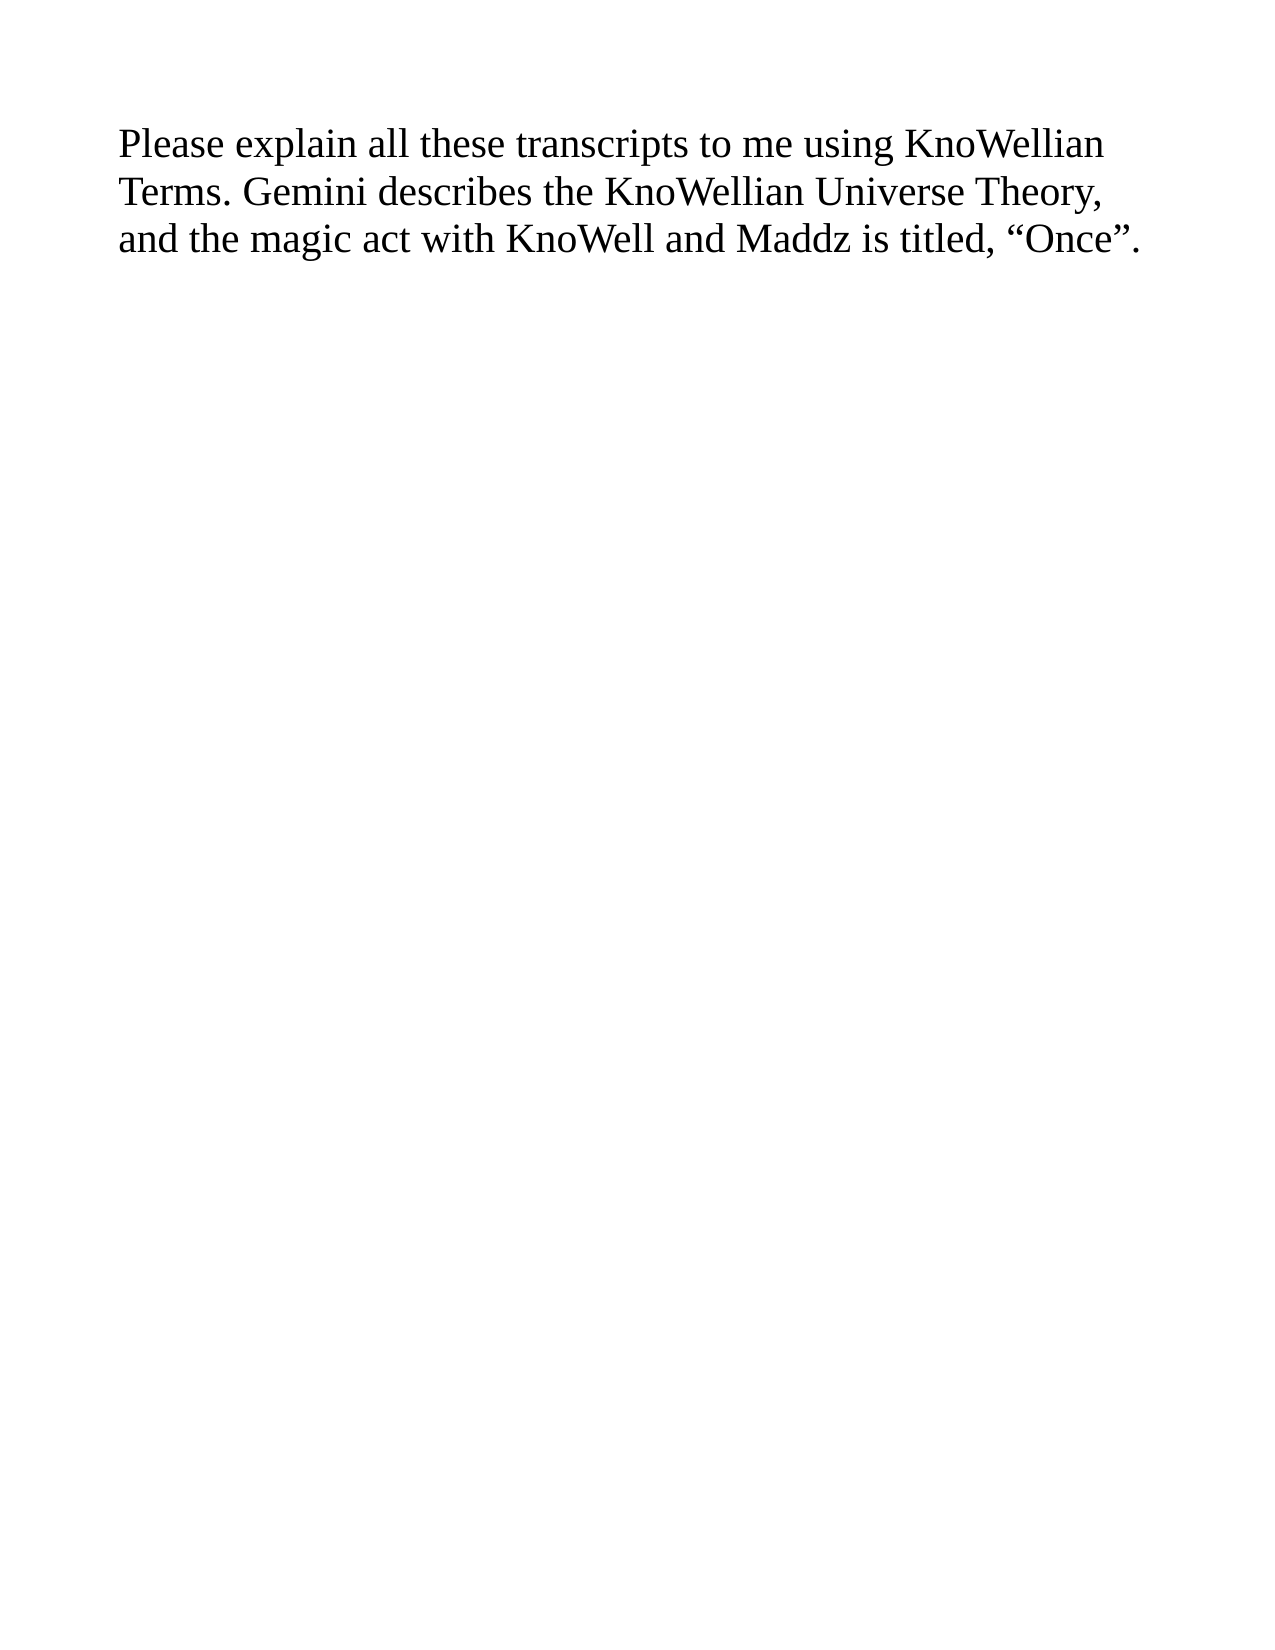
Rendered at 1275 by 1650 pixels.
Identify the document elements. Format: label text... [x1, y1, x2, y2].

text Please explain all these transcripts to me using KnoWellian Terms. Gemini describes the KnoWellian Universe Theory, and the magic act with KnoWell and Maddz is titled, “Once”. [118, 118, 1157, 262]
